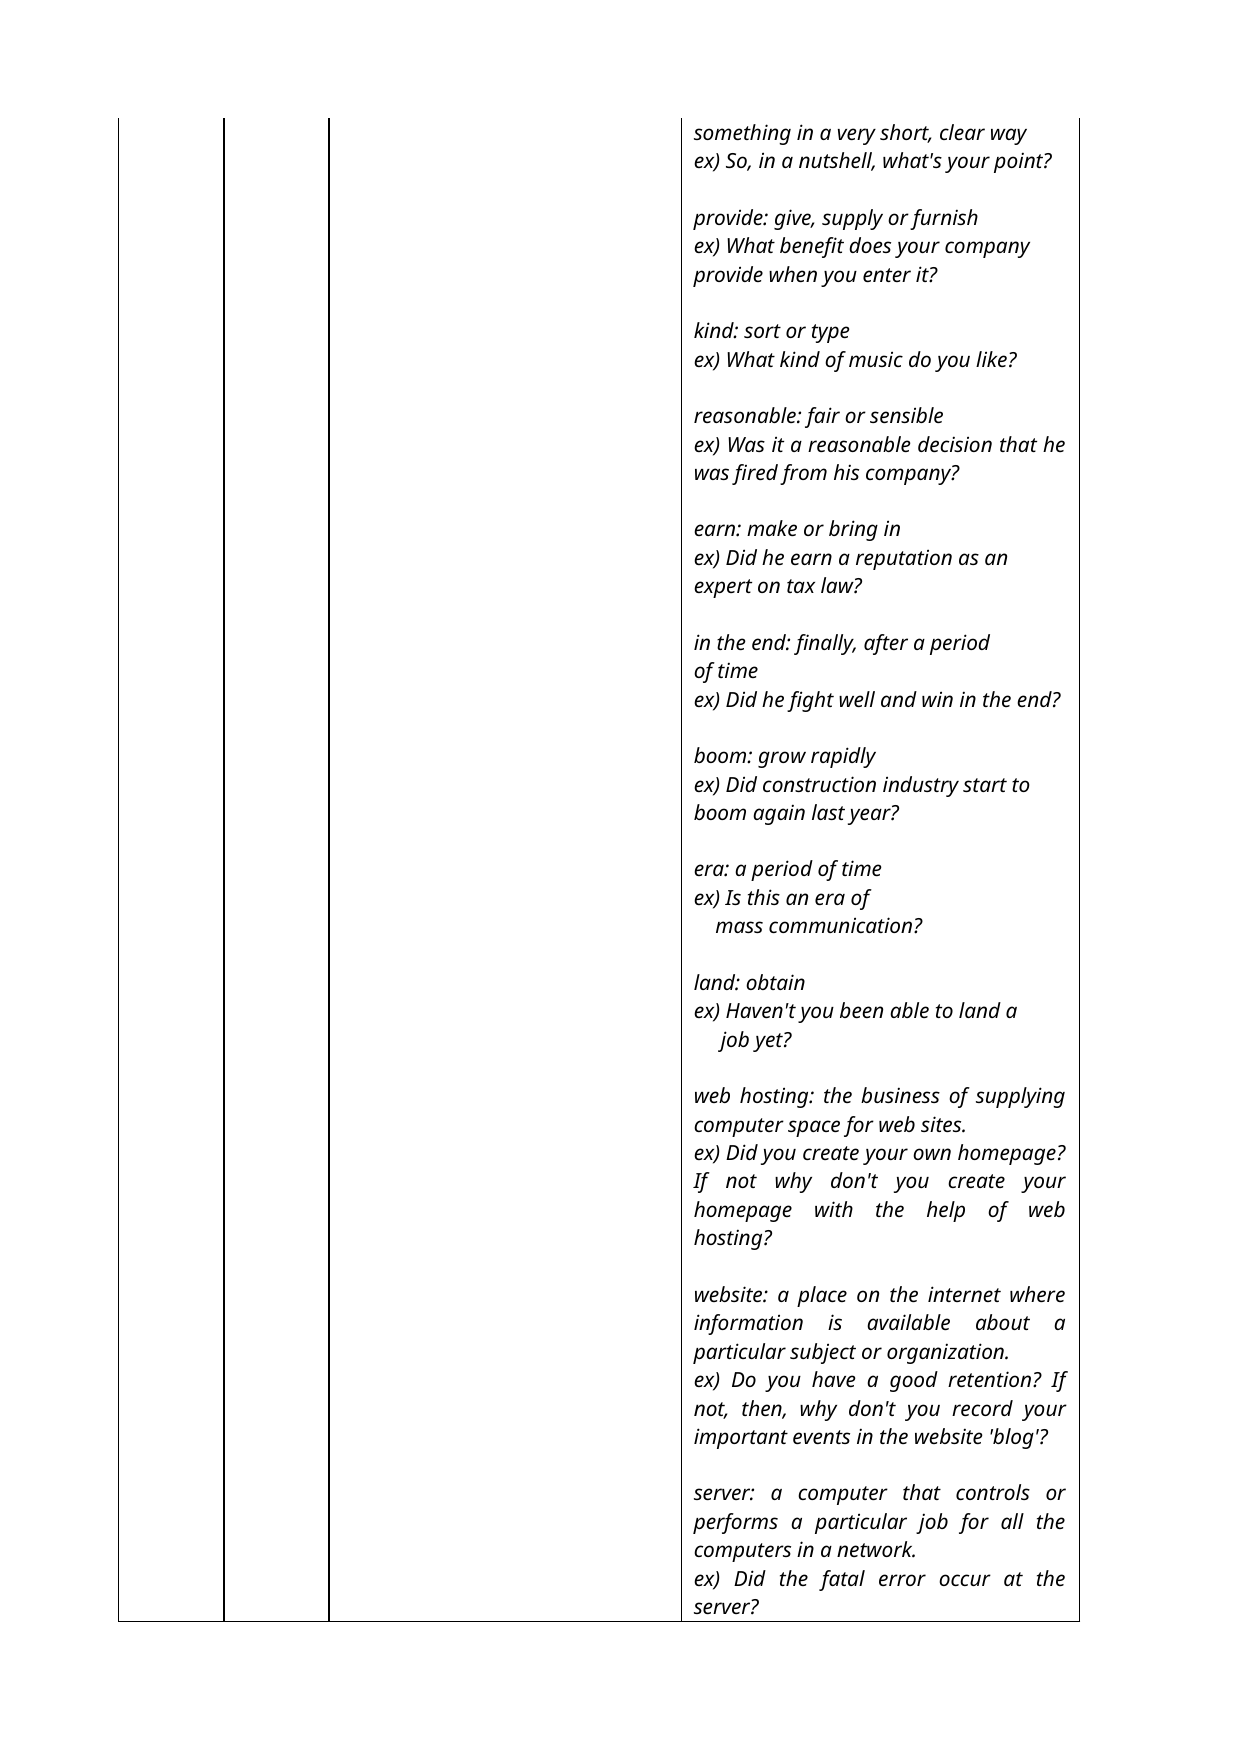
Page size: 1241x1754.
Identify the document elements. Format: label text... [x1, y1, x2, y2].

table_cell something in a very short, clear way ex) So, in a nutshell, what's your point? provide: give, supply or furnish ex) What benefit does your company provide when you enter it? kind: sort or type ex) What kind of music do you like? reasonable: fair or sensible ex) Was it a reasonable decision that he was fired from his company? earn: make or bring in ex) Did he earn a reputation as an expert on tax law? in the end: finally, after a period of time ex) Did he fight well and win in the end? boom: grow rapidly ex) Did construction industry start to boom again last year? era: a period of time ex) Is this an era of mass communication? land: obtain ex) Haven't you been able to land a job yet? web hosting: the business of supplying computer space for web sites. ex) Did you create your own homepage? If not why don't you create your homepage with the help of web hosting? website: a place on the internet where information is available about a particular subject or organization. ex) Do you have a good retention? If not, then, why don't you record your important events in the website 'blog'? server: a computer that controls or performs a particular job for all the computers in a network. ex) Did the fatal error occur at the server? [682, 118, 1079, 1621]
table_cell [119, 118, 223, 1621]
table_cell [225, 118, 328, 1621]
table_cell [330, 118, 681, 1621]
